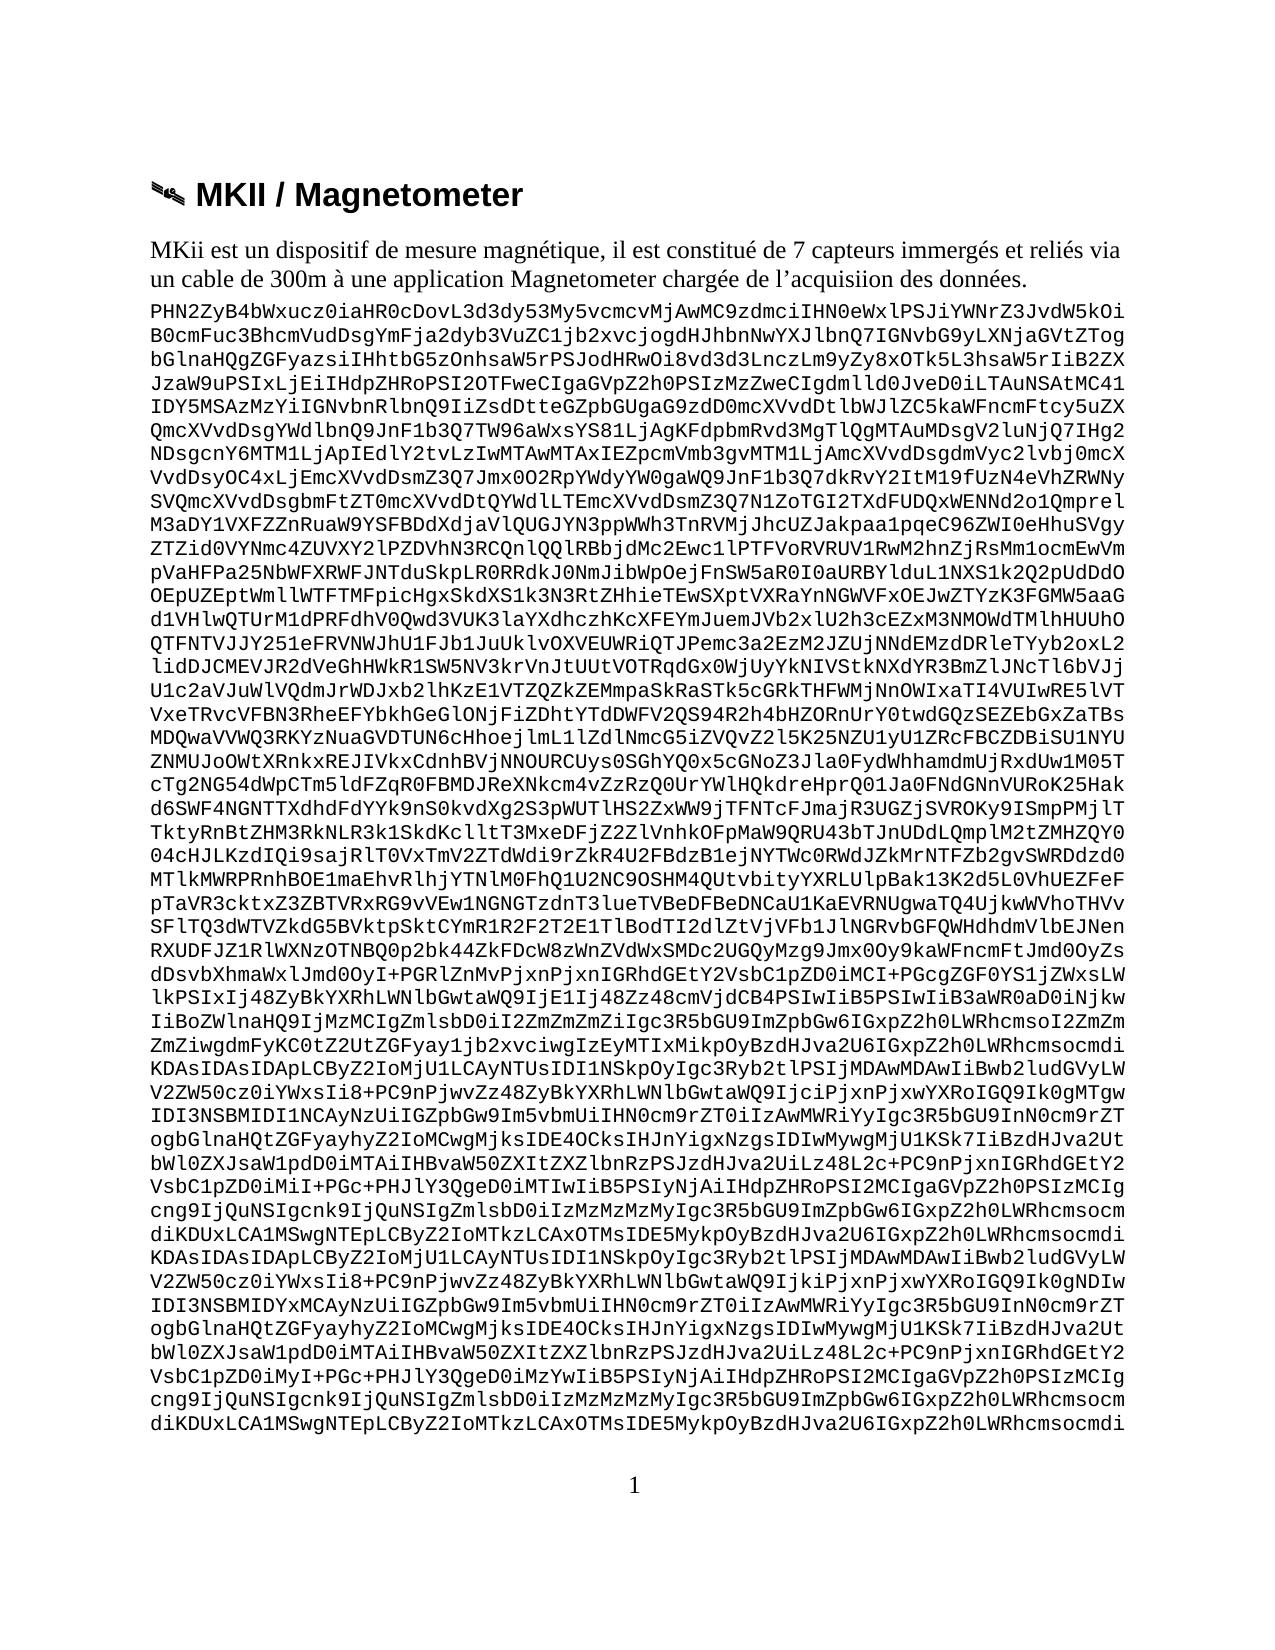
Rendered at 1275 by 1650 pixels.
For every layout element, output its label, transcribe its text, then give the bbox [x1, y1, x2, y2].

text MKii est un dispositif de mesure magnétique, il est constitué de 7 capteurs immergés et reliés via un cable de 300m à une application Magnetometer chargée de l’acquisiion des données. [150, 235, 1125, 293]
text PHN2ZyB4bWxucz0iaHR0cDovL3d3dy53My5vcmcvMjAwMC9zdmciIHN0eWxlPSJiYWNrZ3JvdW5kOiB0cmFuc3BhcmVudDsgYmFja2dyb3VuZC1jb2xvcjogdHJhbnNwYXJlbnQ7IGNvbG9yLXNjaGVtZTogbGlnaHQgZGFyazsiIHhtbG5zOnhsaW5rPSJodHRwOi8vd3d3LnczLm9yZy8xOTk5L3hsaW5rIiB2ZXJzaW9uPSIxLjEiIHdpZHRoPSI2OTFweCIgaGVpZ2h0PSIzMzZweCIgdmlld0JveD0iLTAuNSAtMC41IDY5MSAzMzYiIGNvbnRlbnQ9IiZsdDtteGZpbGUgaG9zdD0mcXVvdDtlbWJlZC5kaWFncmFtcy5uZXQmcXVvdDsgYWdlbnQ9JnF1b3Q7TW96aWxsYS81LjAgKFdpbmRvd3MgTlQgMTAuMDsgV2luNjQ7IHg2NDsgcnY6MTM1LjApIEdlY2tvLzIwMTAwMTAxIEZpcmVmb3gvMTM1LjAmcXVvdDsgdmVyc2lvbj0mcXVvdDsyOC4xLjEmcXVvdDsmZ3Q7Jmx0O2RpYWdyYW0gaWQ9JnF1b3Q7dkRvY2ItM19fUzN4eVhZRWNySVQmcXVvdDsgbmFtZT0mcXVvdDtQYWdlLTEmcXVvdDsmZ3Q7N1ZoTGI2TXdFUDQxWENNd2o1QmprelM3aDY1VXFZZnRuaW9YSFBDdXdjaVlQUGJYN3ppWWh3TnRVMjJhcUZJakpaa1pqeC96ZWI0eHhuSVgyZTZid0VYNmc4ZUVXY2lPZDVhN3RCQnlQQlRBbjdMc2Ewc1lPTFVoRVRUV1RwM2hnZjRsMm1ocmEwVmpVaHFPa25NbWFXRWFJNTduSkpLR0RRdkJ0NmJibWpOejFnSW5aR0I0aURBYlduL1NXS1k2Q2pUdDdOOEpUZEptWmllWTFTMFpicHgxSkdXS1k3N3RtZHhieTEwSXptVXRaYnNGWVFxOEJwZTYzK3FGMW5aaGd1VHlwQTUrM1dPRFdhV0Qwd3VUK3laYXdhczhKcXFEYmJuemJVb2xlU2h3cEZxM3NMOWdTMlhHUUhOQTFNTVJJY251eFRVNWJhU1FJb1JuUklvOXVEUWRiQTJPemc3a2EzM2JZUjNNdEMzdDRleTYyb2oxL2lidDJCMEVJR2dVeGhHWkR1SW5NV3krVnJtUUtVOTRqdGx0WjUyYkNIVStkNXdYR3BmZlJNcTl6bVJjU1c2aVJuWlVQdmJrWDJxb2lhKzE1VTZQZkZEMmpaSkRaSTk5cGRkTHFWMjNnOWIxaTI4VUIwRE5lVTVxeTRvcVFBN3RheEFYbkhGeGlONjFiZDhtYTdDWFV2QS94R2h4bHZORnUrY0twdGQzSEZEbGxZaTBsMDQwaVVWQ3RKYzNuaGVDTUN6cHhoejlmL1lZdlNmcG5iZVQvZ2l5K25NZU1yU1ZRcFBCZDBiSU1NYUZNMUJoOWtXRnkxREJIVkxCdnhBVjNNOURCUys0SGhYQ0x5cGNoZ3Jla0FydWhhamdmUjRxdUw1M05TcTg2NG54dWpCTm5ldFZqR0FBMDJReXNkcm4vZzRzQ0UrYWlHQkdreHprQ01Ja0FNdGNnVURoK25Hakd6SWF4NGNTTXdhdFdYYk9nS0kvdXg2S3pWUTlHS2ZxWW9jTFNTcFJmajR3UGZjSVROKy9ISmpPMjlTTktyRnBtZHM3RkNLR3k1SkdKclltT3MxeDFjZ2ZlVnhkOFpMaW9QRU43bTJnUDdLQmplM2tZMHZQY004cHJLKzdIQi9sajRlT0VxTmV2ZTdWdi9rZkR4U2FBdzB1ejNYTWc0RWdJZkMrNTFZb2gvSWRDdzd0MTlkMWRPRnhBOE1maEhvRlhjYTNlM0FhQ1U2NC9OSHM4QUtvbityYXRLUlpBak13K2d5L0VhUEZFeFpTaVR3cktxZ3ZBTVRxRG9vVEw1NGNGTzdnT3lueTVBeDFBeDNCaU1KaEVRNUgwaTQ4UjkwWVhoTHVvSFlTQ3dWTVZkdG5BVktpSktCYmR1R2F2T2E1TlBodTI2dlZtVjVFb1JlNGRvbGFQWHdhdmVlbEJNenRXUDFJZ1RlWXNzOTNBQ0p2bk44ZkFDcW8zWnZVdWxSMDc2UGQyMzg9Jmx0Oy9kaWFncmFtJmd0OyZsdDsvbXhmaWxlJmd0OyI+PGRlZnMvPjxnPjxnIGRhdGEtY2VsbC1pZD0iMCI+PGcgZGF0YS1jZWxsLWlkPSIxIj48ZyBkYXRhLWNlbGwtaWQ9IjE1Ij48Zz48cmVjdCB4PSIwIiB5PSIwIiB3aWR0aD0iNjkwIiBoZWlnaHQ9IjMzMCIgZmlsbD0iI2ZmZmZmZiIgc3R5bGU9ImZpbGw6IGxpZ2h0LWRhcmsoI2ZmZmZmZiwgdmFyKC0tZ2UtZGFyay1jb2xvciwgIzEyMTIxMikpOyBzdHJva2U6IGxpZ2h0LWRhcmsocmdiKDAsIDAsIDApLCByZ2IoMjU1LCAyNTUsIDI1NSkpOyIgc3Ryb2tlPSIjMDAwMDAwIiBwb2ludGVyLWV2ZW50cz0iYWxsIi8+PC9nPjwvZz48ZyBkYXRhLWNlbGwtaWQ9IjciPjxnPjxwYXRoIGQ9Ik0gMTgwIDI3NSBMIDI1NCAyNzUiIGZpbGw9Im5vbmUiIHN0cm9rZT0iIzAwMWRiYyIgc3R5bGU9InN0cm9rZTogbGlnaHQtZGFyayhyZ2IoMCwgMjksIDE4OCksIHJnYigxNzgsIDIwMywgMjU1KSk7IiBzdHJva2UtbWl0ZXJsaW1pdD0iMTAiIHBvaW50ZXItZXZlbnRzPSJzdHJva2UiLz48L2c+PC9nPjxnIGRhdGEtY2VsbC1pZD0iMiI+PGc+PHJlY3QgeD0iMTIwIiB5PSIyNjAiIHdpZHRoPSI2MCIgaGVpZ2h0PSIzMCIgcng9IjQuNSIgcnk9IjQuNSIgZmlsbD0iIzMzMzMzMyIgc3R5bGU9ImZpbGw6IGxpZ2h0LWRhcmsocmdiKDUxLCA1MSwgNTEpLCByZ2IoMTkzLCAxOTMsIDE5MykpOyBzdHJva2U6IGxpZ2h0LWRhcmsocmdiKDAsIDAsIDApLCByZ2IoMjU1LCAyNTUsIDI1NSkpOyIgc3Ryb2tlPSIjMDAwMDAwIiBwb2ludGVyLWV2ZW50cz0iYWxsIi8+PC9nPjwvZz48ZyBkYXRhLWNlbGwtaWQ9IjkiPjxnPjxwYXRoIGQ9Ik0gNDIwIDI3NSBMIDYxMCAyNzUiIGZpbGw9Im5vbmUiIHN0cm9rZT0iIzAwMWRiYyIgc3R5bGU9InN0cm9rZTogbGlnaHQtZGFyayhyZ2IoMCwgMjksIDE4OCksIHJnYigxNzgsIDIwMywgMjU1KSk7IiBzdHJva2UtbWl0ZXJsaW1pdD0iMTAiIHBvaW50ZXItZXZlbnRzPSJzdHJva2UiLz48L2c+PC9nPjxnIGRhdGEtY2VsbC1pZD0iMyI+PGc+PHJlY3QgeD0iMzYwIiB5PSIyNjAiIHdpZHRoPSI2MCIgaGVpZ2h0PSIzMCIgcng9IjQuNSIgcnk9IjQuNSIgZmlsbD0iIzMzMzMzMyIgc3R5bGU9ImZpbGw6IGxpZ2h0LWRhcmsocmdiKDUxLCA1MSwgNTEpLCByZ2IoMTkzLCAxOTMsIDE5MykpOyBzdHJva2U6IGxpZ2h0LWRhcmsocmdi [150, 302, 1125, 1437]
subtitle 🛰️ MKII / Magnetometer [150, 175, 1125, 214]
